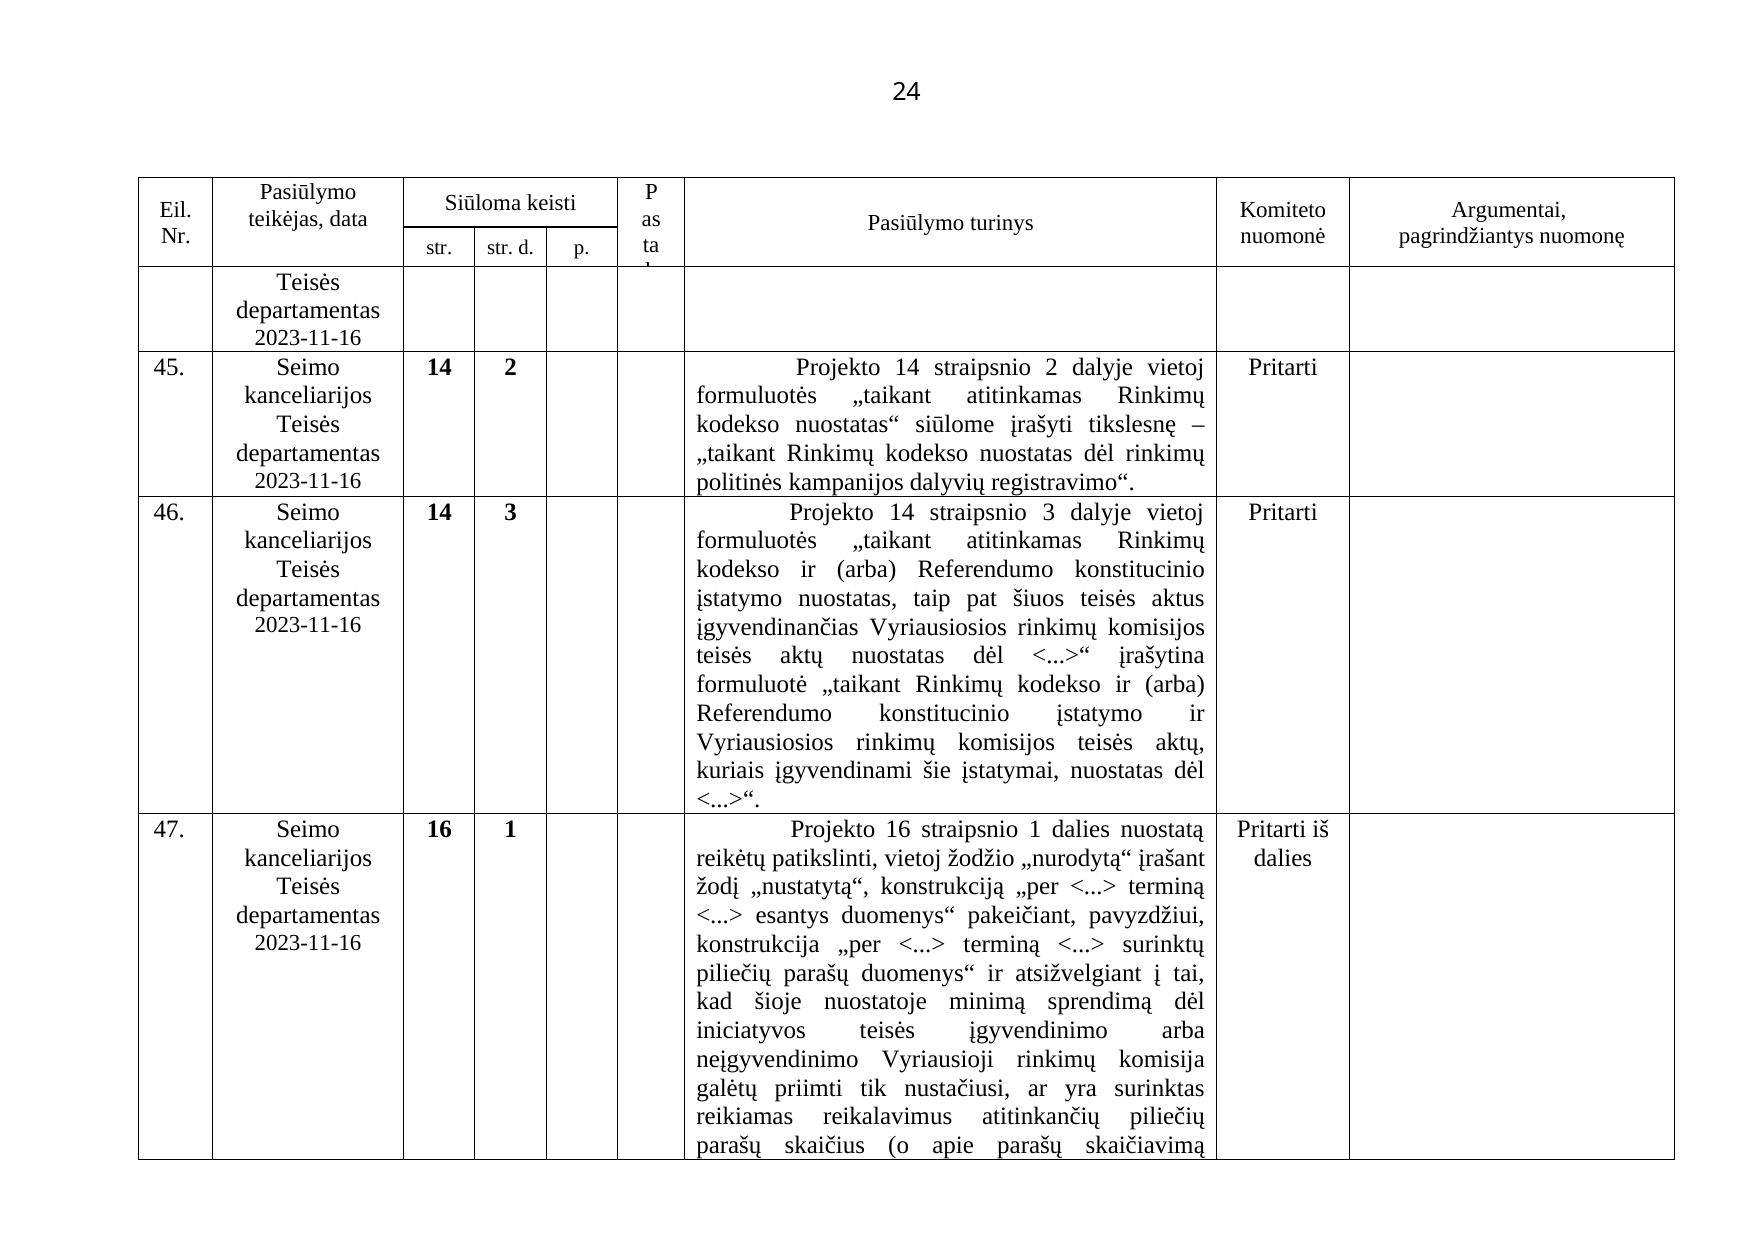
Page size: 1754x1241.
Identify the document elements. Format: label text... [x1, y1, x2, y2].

table_cell Pritarti [1217, 352, 1349, 496]
table_cell 45. [139, 352, 212, 496]
table_cell [618, 352, 684, 496]
table_cell Teisės departamentas 2023-11-16 [213, 267, 403, 351]
table_cell [547, 497, 617, 813]
table_cell str. [404, 228, 474, 266]
table_header Pasiūlymo teikėjas, data [213, 178, 403, 266]
table_cell p. [547, 228, 617, 266]
table_header Komiteto nuomonė [1217, 178, 1349, 266]
table_cell [618, 497, 684, 813]
table_cell [404, 267, 474, 351]
table_cell str. d. [475, 228, 546, 266]
table_cell Projekto 14 straipsnio 3 dalyje vietoj formuluotės „taikant atitinkamas Rinkimų kodekso ir (arba) Referendumo konstitucinio įstatymo nuostatas, taip pat šiuos teisės aktus įgyvendinančias Vyriausiosios rinkimų komisijos teisės aktų nuostatas dėl <...>“ įrašytina formuluotė „taikant Rinkimų kodekso ir (arba) Referendumo konstitucinio įstatymo ir Vyriausiosios rinkimų komisijos teisės aktų, kuriais įgyvendinami šie įstatymai, nuostatas dėl <...>“. [685, 497, 1216, 813]
table_cell [685, 267, 1216, 351]
table_header Siūloma keisti [404, 178, 617, 226]
table_cell 46. [139, 497, 212, 813]
table_cell [1350, 814, 1674, 1159]
table_cell Pritarti iš dalies [1217, 814, 1349, 1159]
table_cell 2 [475, 352, 546, 496]
table_cell [618, 267, 684, 351]
table_cell Projekto 14 straipsnio 2 dalyje vietoj formuluotės „taikant atitinkamas Rinkimų kodekso nuostatas“ siūlome įrašyti tikslesnę – „taikant Rinkimų kodekso nuostatas dėl rinkimų politinės kampanijos dalyvių registravimo“. [685, 352, 1216, 496]
table_cell [1350, 352, 1674, 496]
table_cell [1217, 267, 1349, 351]
table_cell Pritarti [1217, 497, 1349, 813]
table_cell 47. [139, 814, 212, 1159]
table_cell 14 [404, 497, 474, 813]
table_cell Projekto 16 straipsnio 1 dalies nuostatą reikėtų patikslinti, vietoj žodžio „nurodytą“ įrašant žodį „nustatytą“, konstrukciją „per <...> terminą <...> esantys duomenys“ pakeičiant, pavyzdžiui, konstrukcija „per <...> terminą <...> surinktų piliečių parašų duomenys“ ir atsižvelgiant į tai, kad šioje nuostatoje minimą sprendimą dėl iniciatyvos teisės įgyvendinimo arba neįgyvendinimo Vyriausioji rinkimų komisija galėtų priimti tik nustačiusi, ar yra surinktas reikiamas reikalavimus atitinkančių piliečių parašų skaičius (o apie parašų skaičiavimą [685, 814, 1216, 1159]
table_cell [547, 352, 617, 496]
table_cell [1350, 267, 1674, 351]
table_cell [1350, 497, 1674, 813]
table_cell 3 [475, 497, 546, 813]
table_header Argumentai, pagrindžiantys nuomonę [1350, 178, 1674, 266]
table_header Pasiūlymo turinys [685, 178, 1216, 266]
table_cell Seimo kanceliarijos Teisės departamentas 2023-11-16 [213, 497, 403, 813]
table_cell Seimo kanceliarijos Teisės departamentas 2023-11-16 [213, 814, 403, 1159]
table_cell 14 [404, 352, 474, 496]
table_header Eil. Nr. [139, 178, 212, 266]
table_cell [618, 814, 684, 1159]
table_cell [139, 267, 212, 351]
table_cell [547, 267, 617, 351]
table_cell [547, 814, 617, 1159]
table_cell 16 [404, 814, 474, 1159]
table_cell 1 [475, 814, 546, 1159]
table_cell [475, 267, 546, 351]
table_header Pastabos [618, 178, 684, 266]
table_cell Seimo kanceliarijos Teisės departamentas 2023-11-16 [213, 352, 403, 496]
